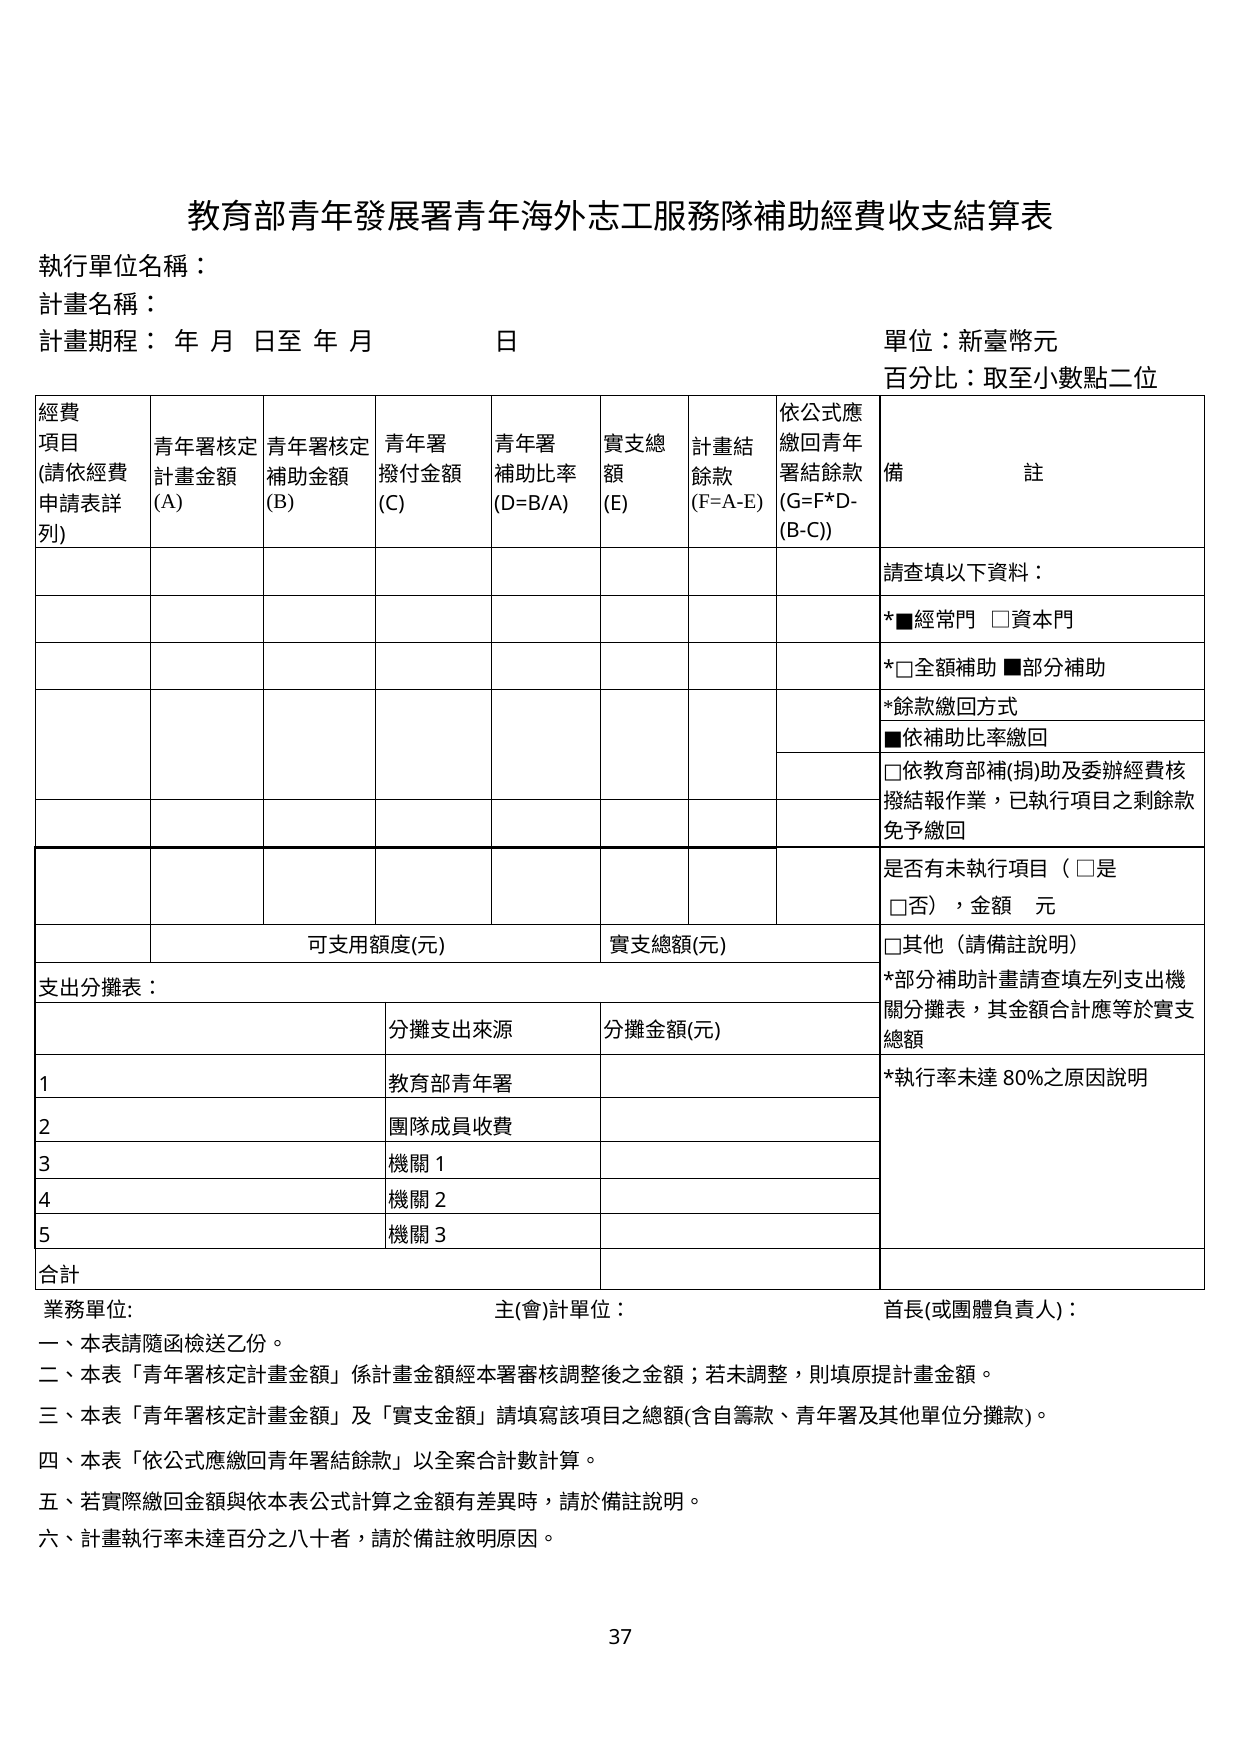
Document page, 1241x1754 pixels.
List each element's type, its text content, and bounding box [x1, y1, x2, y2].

table_cell [376, 849, 491, 923]
table_cell [264, 596, 375, 642]
table_cell 二、本表「青年署核定計畫金額」係計畫金額經本署審核調整後之金額；若未調整，則填原提計畫金額。 [35, 1358, 1205, 1400]
table_cell [880, 1520, 1205, 1555]
table_cell [491, 1328, 579, 1358]
table_cell [601, 1142, 879, 1178]
table_cell *■經常門 □資本門 [881, 596, 1204, 642]
table_cell [264, 752, 375, 799]
table_cell 備 註 [881, 396, 1204, 547]
table_cell [376, 596, 491, 642]
table_cell 可支用額度(元) [151, 925, 600, 962]
table_cell [632, 238, 720, 284]
table_cell [689, 548, 776, 594]
table_cell [36, 849, 150, 923]
table_cell [777, 1328, 880, 1358]
table_cell [492, 643, 600, 689]
table_cell [36, 690, 150, 752]
table_cell 單位：新臺幣元 [880, 321, 1205, 359]
table_cell [601, 690, 688, 752]
table_cell *執行率未達80%之原因說明 [881, 1055, 1204, 1097]
table_cell [881, 1249, 1204, 1289]
table_cell [264, 690, 375, 752]
table_cell [36, 752, 150, 799]
table_cell [881, 1213, 1204, 1248]
table_cell [689, 752, 776, 799]
table_cell [580, 1328, 632, 1358]
table_cell 經費 項目 (請依經費申請表詳列) [36, 396, 150, 547]
table_cell 首長(或團體負責人)： [880, 1290, 1205, 1327]
table_cell [151, 800, 263, 846]
table_cell 1 [36, 1055, 385, 1097]
table_cell [264, 849, 375, 923]
table_cell [492, 690, 600, 752]
table_cell [454, 238, 491, 284]
table_cell 六、計畫執行率未達百分之八十者，請於備註敘明原因。 [35, 1520, 777, 1555]
table_cell 合計 [36, 1249, 600, 1289]
table_cell [420, 284, 454, 321]
table_cell [492, 596, 600, 642]
table_cell [151, 596, 263, 642]
table_cell [689, 596, 776, 642]
table_cell 3 [36, 1142, 385, 1178]
table_cell 5 [36, 1214, 385, 1248]
table_cell [632, 321, 720, 359]
table_cell [777, 548, 879, 594]
table_cell *□全額補助 ■部分補助 [881, 643, 1204, 689]
table_cell [601, 752, 688, 799]
table_cell [777, 848, 879, 923]
table_cell [881, 1141, 1204, 1178]
table_cell 一、本表請隨函檢送乙份。 [35, 1328, 454, 1358]
table_cell [376, 643, 491, 689]
table_cell [376, 690, 491, 752]
table_cell [777, 690, 879, 752]
table_cell 三、本表「青年署核定計畫金額」及「實支金額」請填寫該項目之總額(含自籌款、青年署及其他單位分攤款)。 [35, 1400, 1205, 1438]
table_cell [151, 849, 263, 923]
table_cell [311, 284, 420, 321]
table_cell [881, 1178, 1204, 1213]
table_cell [601, 596, 688, 642]
table_cell [151, 690, 263, 752]
table_cell [264, 643, 375, 689]
table_cell 實支總額 (E) [601, 396, 688, 547]
table_cell [720, 321, 777, 359]
table_cell 機關3 [386, 1214, 600, 1248]
table_cell 支出分攤表： [36, 963, 879, 1002]
table_cell [36, 1003, 385, 1054]
table_cell [601, 548, 688, 594]
table_cell [689, 800, 776, 846]
table_cell [601, 1214, 879, 1248]
table_cell 依公式應繳回青年署結餘款(G=F*D-(B-C)) [777, 396, 879, 547]
table_cell 請查填以下資料： [881, 548, 1204, 594]
table_cell [777, 596, 879, 642]
table_cell 機關2 [386, 1179, 600, 1213]
table_cell [491, 238, 579, 284]
table_cell [777, 1520, 880, 1555]
table_cell 團隊成員收費 [386, 1098, 600, 1141]
table_cell [777, 359, 880, 395]
table_cell ■依補助比率繳回 [881, 721, 1204, 752]
table_cell [601, 800, 688, 846]
table_cell [880, 238, 1205, 284]
table_cell 青年署 補助比率 (D=B/A) [492, 396, 600, 547]
table_cell [420, 1290, 454, 1327]
table_cell [151, 752, 263, 799]
table_cell [777, 643, 879, 689]
table_cell [492, 849, 600, 923]
table_cell [386, 1290, 420, 1327]
table_cell [720, 284, 777, 321]
table_cell [601, 1055, 879, 1097]
table_cell 分攤支出來源 [386, 1003, 600, 1054]
table_cell [881, 1097, 1204, 1141]
table_cell 教育部青年署 [386, 1055, 600, 1097]
table_cell 五、若實際繳回金額與依本表公式計算之金額有差異時，請於備註說明。 [35, 1480, 1205, 1520]
table_cell [580, 238, 632, 284]
table_cell [454, 1328, 491, 1358]
table_cell 青年署核定計畫金額 (A) [151, 396, 263, 547]
table_cell [376, 800, 491, 846]
table_cell 分攤金額(元) [601, 1003, 879, 1054]
table_cell [880, 284, 1205, 321]
table_cell 機關1 [386, 1142, 600, 1178]
table_cell 實支總額(元) [601, 925, 879, 962]
table_cell [36, 800, 150, 846]
table_cell 青年署核定補助金額 (B) [264, 396, 375, 547]
table_cell [601, 1179, 879, 1213]
table_cell 百分比：取至小數點二位 [880, 359, 1205, 395]
table_cell [454, 321, 491, 359]
table_cell 4 [36, 1179, 385, 1213]
table_cell [454, 284, 491, 321]
table_cell [601, 643, 688, 689]
table_cell 執行單位名稱： [35, 238, 420, 284]
table_cell *餘款繳回方式 [881, 690, 1204, 720]
table_cell 日 [491, 321, 579, 359]
table_cell [632, 1328, 720, 1358]
table_cell [151, 643, 263, 689]
table_cell [689, 849, 776, 923]
table_cell [880, 1328, 1205, 1358]
table_cell [580, 321, 632, 359]
table_cell [601, 1098, 879, 1141]
table_cell [720, 238, 777, 284]
table_cell [151, 548, 263, 594]
table_cell [777, 321, 880, 359]
table_cell [777, 800, 879, 846]
table_cell [420, 238, 454, 284]
table_cell [777, 284, 880, 321]
table_cell 青年署 撥付金額 (C) [376, 396, 491, 547]
table_cell [36, 548, 150, 594]
table_cell [454, 1290, 491, 1327]
table_cell [492, 800, 600, 846]
table_cell 2 [36, 1098, 385, 1141]
table_cell [720, 1328, 777, 1358]
table_cell [689, 690, 776, 752]
table_cell [491, 284, 579, 321]
table_cell [601, 1249, 879, 1289]
table_cell [264, 800, 375, 846]
table_cell 業務單位: [35, 1290, 386, 1327]
table_cell [376, 548, 491, 594]
table_header 教育部青年發展署青年海外志工服務隊補助經費收支結算表 [35, 190, 1205, 238]
table_cell [632, 284, 720, 321]
table_cell [492, 752, 600, 799]
table_cell □其他（請備註說明） [881, 925, 1204, 962]
table_cell 計畫結餘款 (F=A-E) [689, 396, 776, 547]
table_cell 是否有未執行項目（ □是 □否），金額 元 [881, 848, 1204, 923]
table_cell [36, 643, 150, 689]
table_cell 四、本表「依公式應繳回青年署結餘款」以全案合計數計算。 [35, 1439, 1205, 1480]
table_cell [264, 548, 375, 594]
table_cell [376, 752, 491, 799]
table_cell *部分補助計畫請查填左列支出機關分攤表，其金額合計應等於實支總額 [881, 962, 1204, 1054]
table_cell [777, 1290, 880, 1327]
table_cell [36, 925, 150, 962]
table_cell [36, 596, 150, 642]
table_cell [492, 548, 600, 594]
table_cell 計畫名稱： [35, 284, 311, 321]
table_cell [777, 238, 880, 284]
table_cell [35, 359, 777, 395]
table_cell [689, 643, 776, 689]
table_cell [720, 1290, 777, 1327]
table_cell 主(會)計單位： [491, 1290, 720, 1327]
table_cell 計畫期程： 年 月 日至 年 月 [35, 321, 454, 359]
table_cell [777, 753, 879, 799]
table_cell [601, 849, 688, 923]
table_cell □依教育部補(捐)助及委辦經費核撥結報作業，已執行項目之剩餘款免予繳回 [881, 753, 1204, 846]
table_cell [580, 284, 632, 321]
